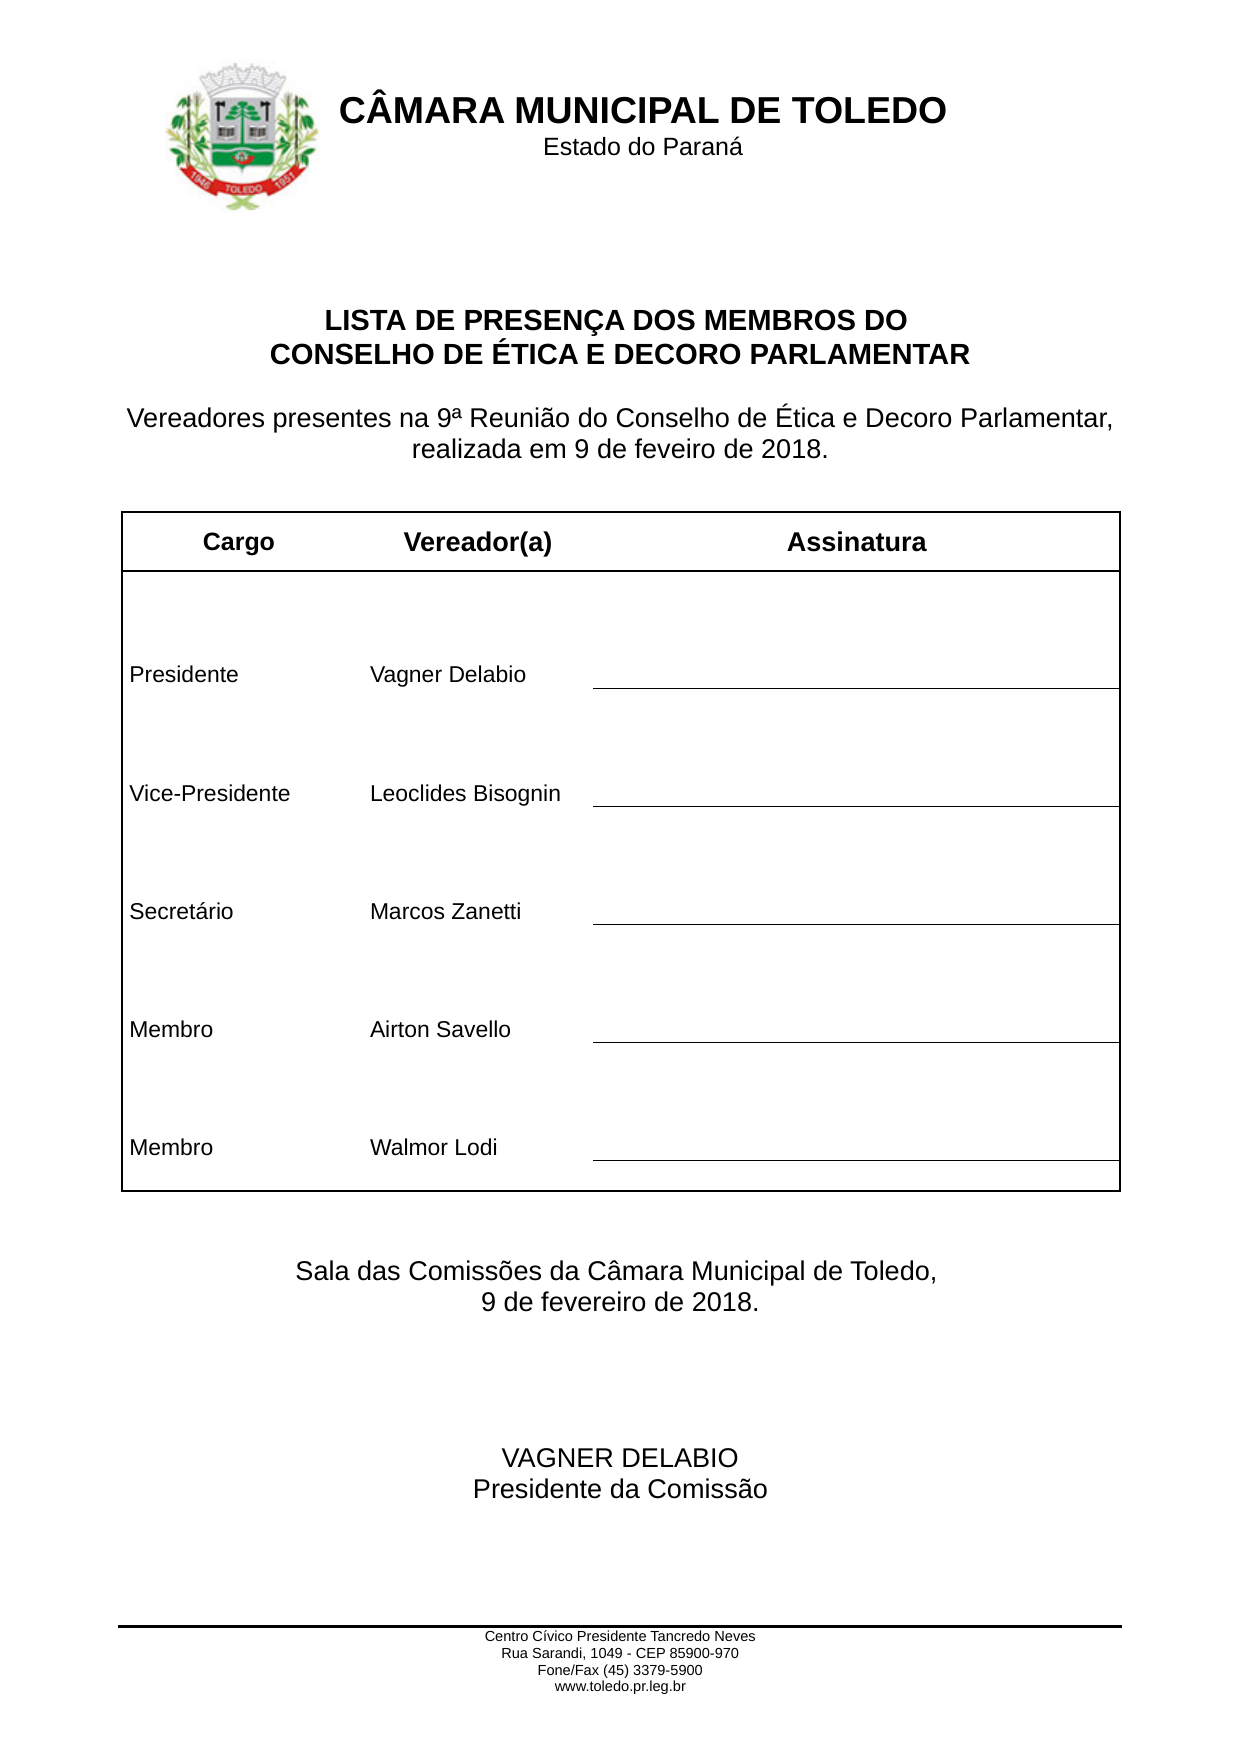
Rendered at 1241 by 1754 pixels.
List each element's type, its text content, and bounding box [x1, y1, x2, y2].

table_cell [593, 925, 1119, 1042]
text CONSELHO DE ÉTICA E DECORO PARLAMENTAR [118, 337, 1122, 370]
picture [164, 59, 323, 213]
table_cell [593, 689, 1119, 806]
table_cell [593, 1161, 1119, 1190]
table_cell Secretário [123, 806, 362, 924]
text Vereadores presentes na 9ª Reunião do Conselho de Ética e Decoro Parlamentar, realizada em 9 de feveiro de 2018. [118, 402, 1122, 464]
subtitle Sala das Comissões da Câmara Municipal de Toledo, [118, 1255, 1122, 1286]
text LISTA DE PRESENÇA DOS MEMBROS DO [118, 303, 1122, 337]
text Presidente da Comissão [118, 1473, 1122, 1505]
table_cell Leoclides Bisognin [363, 688, 593, 806]
table_cell Presidente [123, 572, 362, 688]
table_cell Airton Savello [363, 924, 593, 1042]
table_cell Marcos Zanetti [363, 806, 593, 924]
table_cell [593, 807, 1119, 924]
subtitle 9 de fevereiro de 2018. [118, 1286, 1122, 1317]
table_cell Membro [123, 924, 362, 1042]
table_cell Vagner Delabio [363, 572, 593, 688]
table_header Assinatura [593, 513, 1119, 570]
table_cell Vice-Presidente [123, 688, 362, 806]
table_cell [363, 1160, 593, 1190]
table_cell Membro [123, 1042, 362, 1160]
table_header Cargo [123, 513, 362, 570]
table_cell [123, 1160, 362, 1190]
table_cell Walmor Lodi [363, 1042, 593, 1160]
text VAGNER DELABIO [118, 1442, 1122, 1473]
table_header Vereador(a) [363, 513, 593, 570]
table_cell [593, 572, 1119, 688]
table_cell [593, 1043, 1119, 1160]
